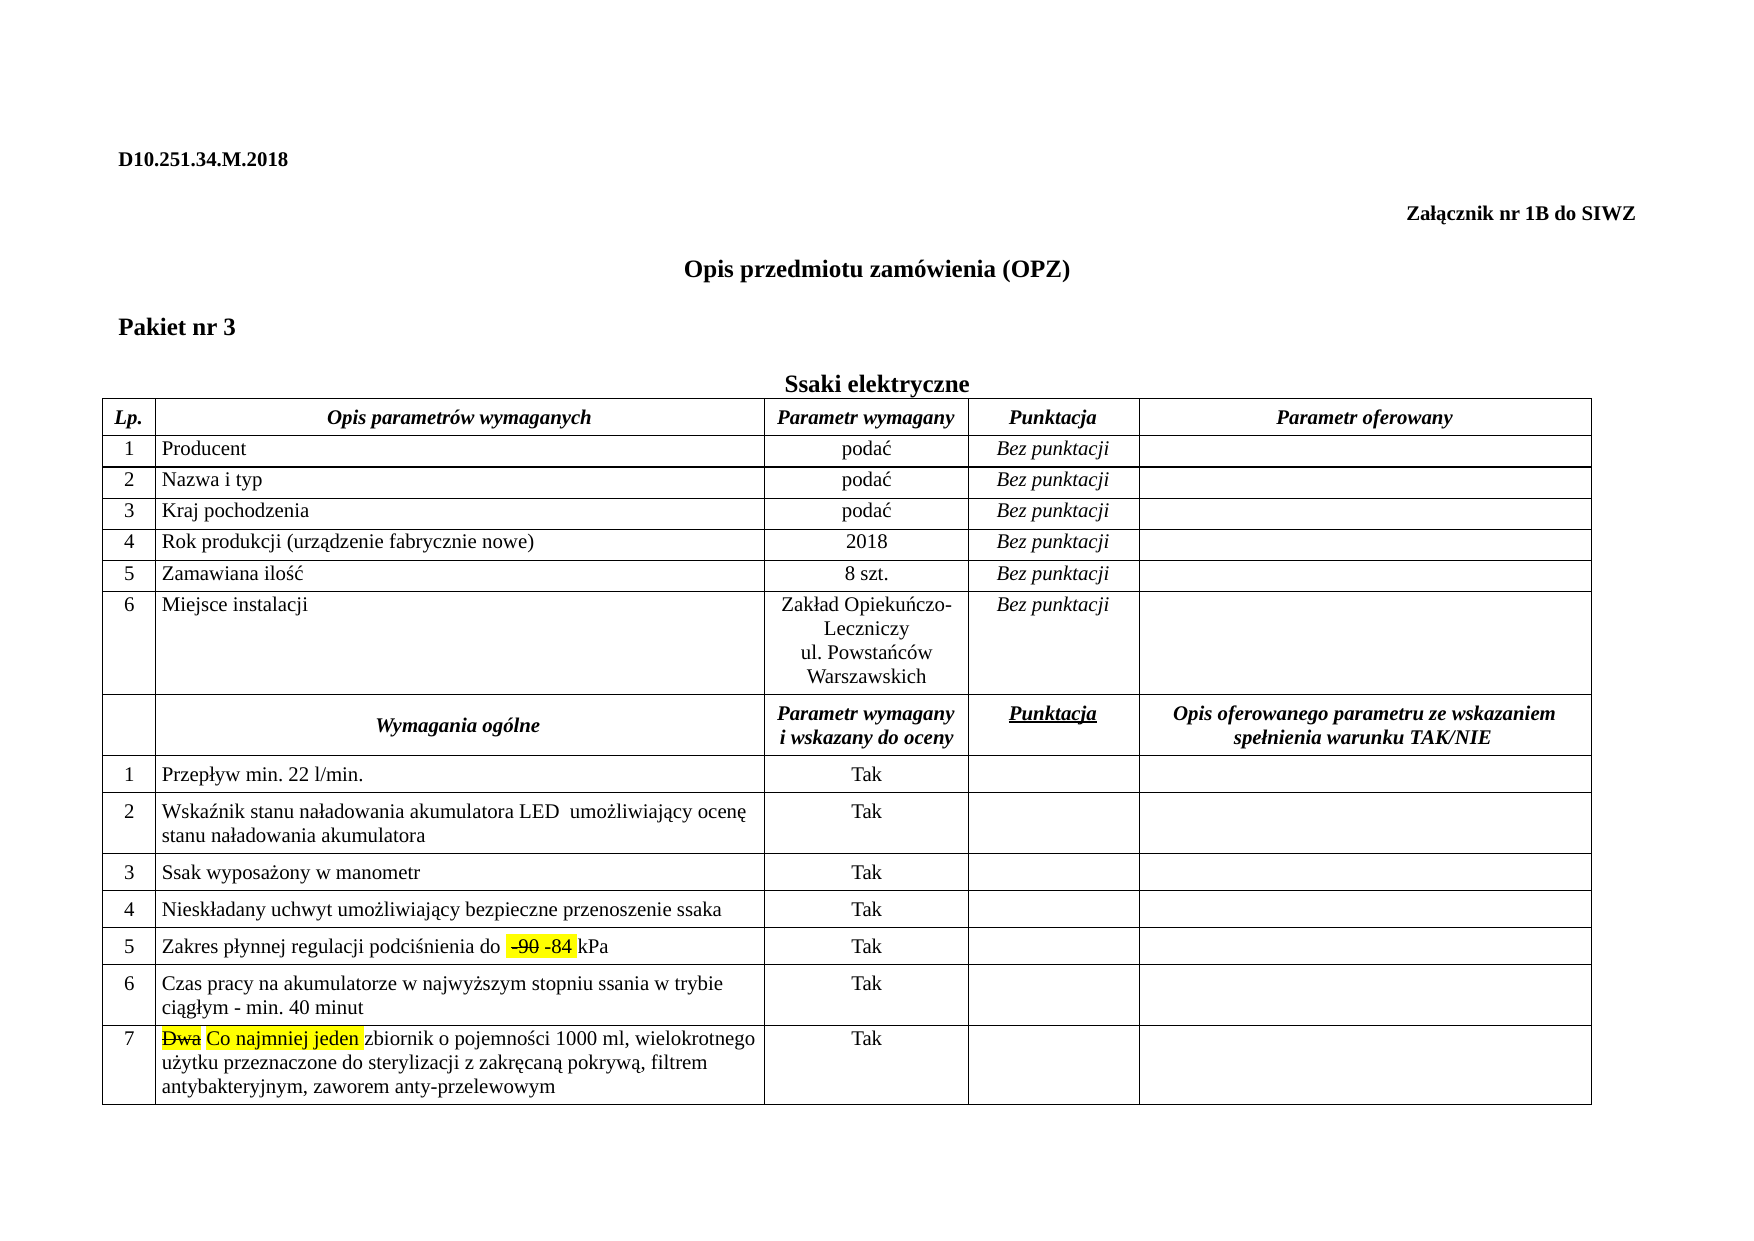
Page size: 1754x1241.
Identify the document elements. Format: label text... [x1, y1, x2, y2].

table_cell Bez punktacji [969, 436, 1139, 466]
table_cell [969, 1026, 1139, 1104]
table_cell [1140, 1026, 1591, 1104]
table_cell 6 [103, 592, 155, 694]
table_cell Tak [765, 1026, 968, 1104]
table_cell [969, 854, 1139, 890]
table_cell Bez punktacji [969, 561, 1139, 591]
table_cell Parametr wymagany i wskazany do oceny [765, 695, 968, 755]
table_cell Bez punktacji [969, 499, 1139, 528]
table_header Parametr wymagany [765, 399, 968, 435]
table_cell 2018 [765, 530, 968, 559]
table_cell [1140, 436, 1591, 466]
table_cell Wskaźnik stanu naładowania akumulatora LED umożliwiający ocenę stanu naładowania akumulatora [156, 793, 764, 853]
table_cell Producent [156, 436, 764, 466]
table_cell 4 [103, 891, 155, 927]
table_cell Wymagania ogólne [156, 695, 764, 755]
table_cell Miejsce instalacji [156, 592, 764, 694]
table_cell [1140, 592, 1591, 694]
table_cell 3 [103, 499, 155, 528]
table_cell Tak [765, 928, 968, 964]
table_cell [1140, 756, 1591, 792]
table_cell Kraj pochodzenia [156, 499, 764, 528]
table_cell Dwa Co najmniej jeden zbiornik o pojemności 1000 ml, wielokrotnego użytku przeznaczone do sterylizacji z zakręcaną pokrywą, filtrem antybakteryjnym, zaworem anty-przelewowym [156, 1026, 764, 1104]
table_cell [969, 793, 1139, 853]
table_header Lp. [103, 399, 155, 435]
table_cell [969, 928, 1139, 964]
table_cell Tak [765, 854, 968, 890]
text Opis przedmiotu zamówienia (OPZ) [118, 254, 1636, 282]
table_cell Nazwa i typ [156, 468, 764, 497]
table_cell 2 [103, 793, 155, 853]
table_cell Tak [765, 793, 968, 853]
table_cell [103, 695, 155, 755]
table_cell Bez punktacji [969, 468, 1139, 497]
table_cell podać [765, 468, 968, 497]
table_cell [1140, 499, 1591, 528]
table_cell 5 [103, 928, 155, 964]
text D10.251.34.M.2018 [118, 147, 1636, 171]
table_cell Punktacja [969, 695, 1139, 755]
table_header Punktacja [969, 399, 1139, 435]
table_cell [1140, 928, 1591, 964]
table_cell Zakres płynnej regulacji podciśnienia do -90 -84 kPa [156, 928, 764, 964]
table_cell [1140, 965, 1591, 1025]
table_cell [1140, 530, 1591, 559]
table_cell 1 [103, 436, 155, 466]
table_cell 5 [103, 561, 155, 591]
table_cell [969, 891, 1139, 927]
table_cell podać [765, 499, 968, 528]
text Załącznik nr 1B do SIWZ [118, 201, 1636, 224]
table_cell [1140, 793, 1591, 853]
table_cell Czas pracy na akumulatorze w najwyższym stopniu ssania w trybie ciągłym - min. 40 minut [156, 965, 764, 1025]
table_cell 8 szt. [765, 561, 968, 591]
table_cell [1140, 468, 1591, 497]
table_cell 2 [103, 468, 155, 497]
table_cell Opis oferowanego parametru ze wskazaniem spełnienia warunku TAK/NIE [1140, 695, 1591, 755]
text Ssaki elektryczne [118, 369, 1636, 398]
text Pakiet nr 3 [118, 312, 1636, 340]
table_cell [1140, 561, 1591, 591]
table_cell Przepływ min. 22 l/min. [156, 756, 764, 792]
table_cell 1 [103, 756, 155, 792]
table_cell 3 [103, 854, 155, 890]
table_cell 4 [103, 530, 155, 559]
table_cell Nieskładany uchwyt umożliwiający bezpieczne przenoszenie ssaka [156, 891, 764, 927]
table_header Opis parametrów wymaganych [156, 399, 764, 435]
table_cell Bez punktacji [969, 592, 1139, 694]
table_cell [969, 756, 1139, 792]
table_cell Tak [765, 965, 968, 1025]
table_cell podać [765, 436, 968, 466]
table_cell [1140, 891, 1591, 927]
table_cell Tak [765, 891, 968, 927]
table_cell 7 [103, 1026, 155, 1104]
table_header Parametr oferowany [1140, 399, 1591, 435]
table_cell [969, 965, 1139, 1025]
table_cell Tak [765, 756, 968, 792]
table_cell Zamawiana ilość [156, 561, 764, 591]
table_cell Rok produkcji (urządzenie fabrycznie nowe) [156, 530, 764, 559]
table_cell 6 [103, 965, 155, 1025]
table_cell [1140, 854, 1591, 890]
table_cell Bez punktacji [969, 530, 1139, 559]
table_cell Ssak wyposażony w manometr [156, 854, 764, 890]
table_cell Zakład Opiekuńczo-Leczniczy ul. Powstańców Warszawskich [765, 592, 968, 694]
